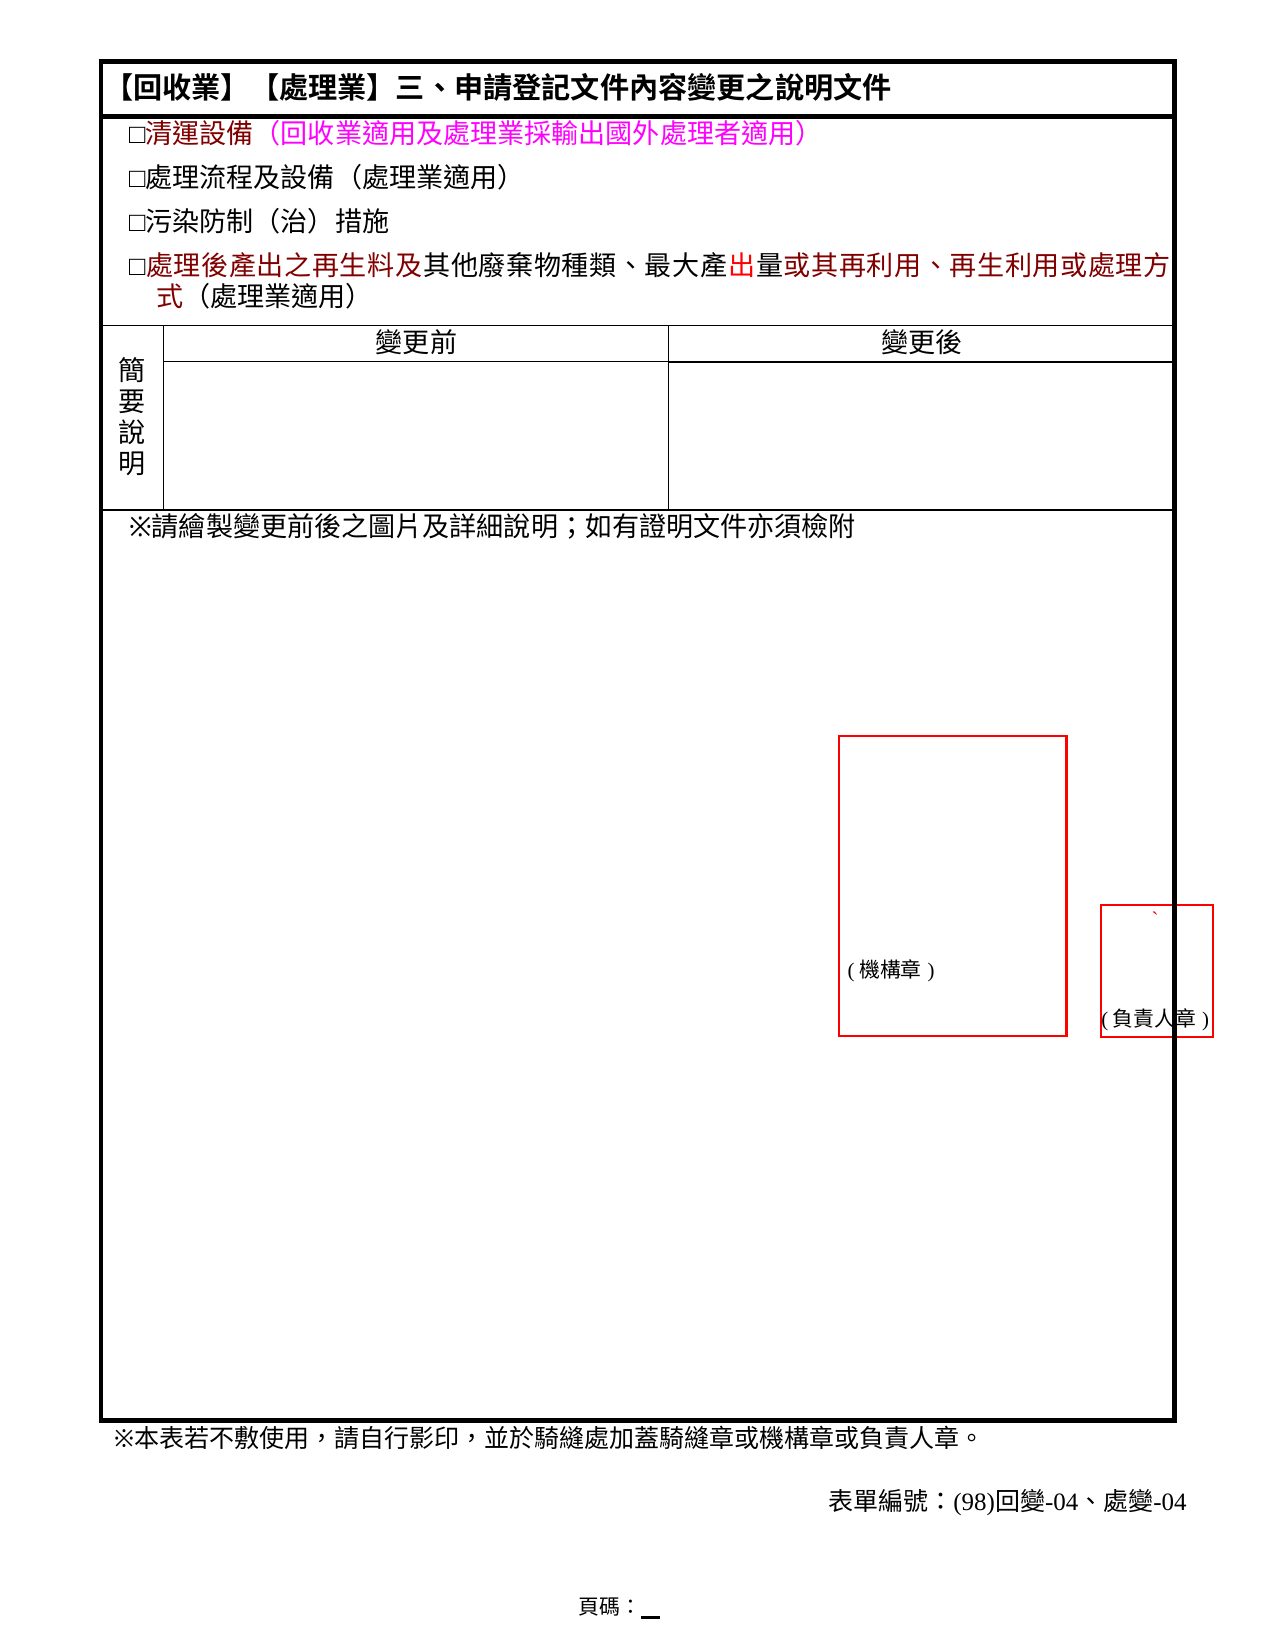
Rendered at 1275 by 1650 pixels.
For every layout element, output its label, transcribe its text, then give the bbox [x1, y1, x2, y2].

table_cell [669, 363, 1172, 509]
text 表單編號：(98)回變-04、處變-04 [214, 1485, 1186, 1516]
table_cell 變更前 [164, 326, 668, 361]
table_cell 簡 要 說 明 [103, 326, 163, 509]
table_cell □清運設備（回收業適用及處理業採輸出國外處理者適用） □處理流程及設備（處理業適用） □污染防制（治）措施 □處理後產出之再生料及其他廢棄物種類、最大產出量或其再利用、再生利用或處理方式（處理業適用） [103, 119, 1172, 325]
text ※本表若不敷使用，請自行影印，並於騎縫處加蓋騎縫章或機構章或負責人章。 [114, 1423, 1186, 1454]
table_cell [164, 362, 668, 509]
table_cell 變更後 [669, 326, 1172, 361]
table_cell ※請繪製變更前後之圖片及詳細說明；如有證明文件亦須檢附 [103, 511, 1172, 1418]
table_header 【回收業】【處理業】三、申請登記文件內容變更之說明文件 [103, 64, 1172, 114]
